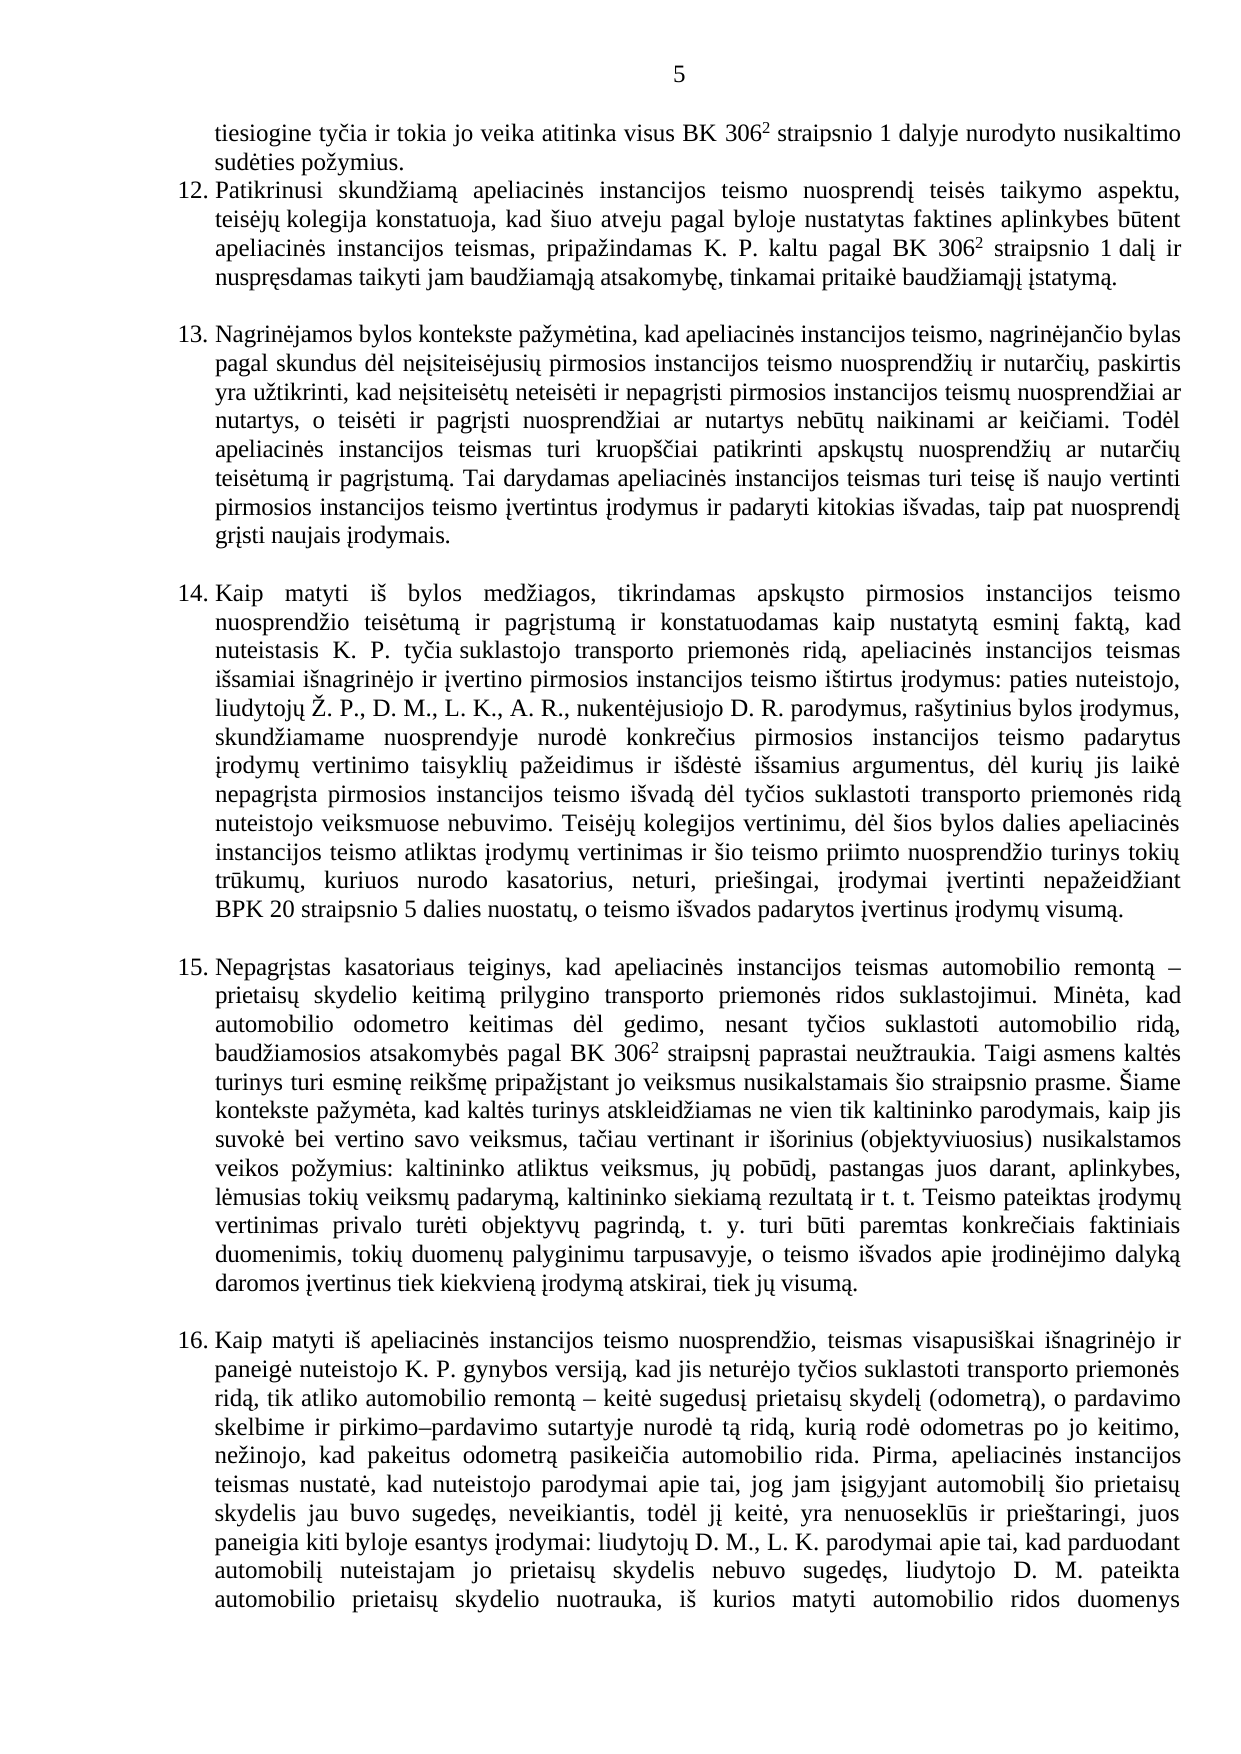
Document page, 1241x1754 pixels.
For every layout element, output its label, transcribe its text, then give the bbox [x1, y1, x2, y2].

text 16. Kaip matyti iš apeliacinės instancijos teismo nuosprendžio, teismas visapusiškai išnagrinėjo ir paneigė nuteistojo K. P. gynybos versiją, kad jis neturėjo tyčios suklastoti transporto priemonės ridą, tik atliko automobilio remontą – keitė sugedusį prietaisų skydelį (odometrą), o pardavimo skelbime ir pirkimo–pardavimo sutartyje nurodė tą ridą, kurią rodė odometras po jo keitimo, nežinojo, kad pakeitus odometrą pasikeičia automobilio rida. Pirma, apeliacinės instancijos teismas nustatė, kad nuteistojo parodymai apie tai, jog jam įsigyjant automobilį šio prietaisų skydelis jau buvo sugedęs, neveikiantis, todėl jį keitė, yra nenuoseklūs ir prieštaringi, juos paneigia kiti byloje esantys įrodymai: liudytojų D. M., L. K. parodymai apie tai, kad parduodant automobilį nuteistajam jo prietaisų skydelis nebuvo sugedęs, liudytojo D. M. pateikta automobilio prietaisų skydelio nuotrauka, iš kurios matyti automobilio ridos duomenys [177, 1326, 1181, 1613]
text 13. Nagrinėjamos bylos kontekste pažymėtina, kad apeliacinės instancijos teismo, nagrinėjančio bylas pagal skundus dėl neįsiteisėjusių pirmosios instancijos teismo nuosprendžių ir nutarčių, paskirtis yra užtikrinti, kad neįsiteisėtų neteisėti ir nepagrįsti pirmosios instancijos teismų nuosprendžiai ar nutartys, o teisėti ir pagrįsti nuosprendžiai ar nutartys nebūtų naikinami ar keičiami. Todėl apeliacinės instancijos teismas turi kruopščiai patikrinti apskųstų nuosprendžių ar nutarčių teisėtumą ir pagrįstumą. Tai darydamas apeliacinės instancijos teismas turi teisę iš naujo vertinti pirmosios instancijos teismo įvertintus įrodymus ir padaryti kitokias išvadas, taip pat nuosprendį grįsti naujais įrodymais. [177, 319, 1181, 549]
text 12. Patikrinusi skundžiamą apeliacinės instancijos teismo nuosprendį teisės taikymo aspektu, teisėjų kolegija konstatuoja, kad šiuo atveju pagal byloje nustatytas faktines aplinkybes būtent apeliacinės instancijos teismas, pripažindamas K. P. kaltu pagal BK 3062 straipsnio 1 dalį ir nuspręsdamas taikyti jam baudžiamąją atsakomybę, tinkamai pritaikė baudžiamąjį įstatymą. [177, 176, 1181, 291]
text 15. Nepagrįstas kasatoriaus teiginys, kad apeliacinės instancijos teismas automobilio remontą – prietaisų skydelio keitimą prilygino transporto priemonės ridos suklastojimui. Minėta, kad automobilio odometro keitimas dėl gedimo, nesant tyčios suklastoti automobilio ridą, baudžiamosios atsakomybės pagal BK 3062 straipsnį paprastai neužtraukia. Taigi asmens kaltės turinys turi esminę reikšmę pripažįstant jo veiksmus nusikalstamais šio straipsnio prasme. Šiame kontekste pažymėta, kad kaltės turinys atskleidžiamas ne vien tik kaltininko parodymais, kaip jis suvokė bei vertino savo veiksmus, tačiau vertinant ir išorinius (objektyviuosius) nusikalstamos veikos požymius: kaltininko atliktus veiksmus, jų pobūdį, pastangas juos darant, aplinkybes, lėmusias tokių veiksmų padarymą, kaltininko siekiamą rezultatą ir t. t. Teismo pateiktas įrodymų vertinimas privalo turėti objektyvų pagrindą, t. y. turi būti paremtas konkrečiais faktiniais duomenimis, tokių duomenų palyginimu tarpusavyje, o teismo išvados apie įrodinėjimo dalyką daromos įvertinus tiek kiekvieną įrodymą atskirai, tiek jų visumą. [177, 952, 1181, 1297]
text tiesiogine tyčia ir tokia jo veika atitinka visus BK 3062 straipsnio 1 dalyje nurodyto nusikaltimo sudėties požymius. [177, 118, 1181, 176]
text 14. Kaip matyti iš bylos medžiagos, tikrindamas apskųsto pirmosios instancijos teismo nuosprendžio teisėtumą ir pagrįstumą ir konstatuodamas kaip nustatytą esminį faktą, kad nuteistasis K. P. tyčia suklastojo transporto priemonės ridą, apeliacinės instancijos teismas išsamiai išnagrinėjo ir įvertino pirmosios instancijos teismo ištirtus įrodymus: paties nuteistojo, liudytojų Ž. P., D. M., L. K., A. R., nukentėjusiojo D. R. parodymus, rašytinius bylos įrodymus, skundžiamame nuosprendyje nurodė konkrečius pirmosios instancijos teismo padarytus įrodymų vertinimo taisyklių pažeidimus ir išdėstė išsamius argumentus, dėl kurių jis laikė nepagrįsta pirmosios instancijos teismo išvadą dėl tyčios suklastoti transporto priemonės ridą nuteistojo veiksmuose nebuvimo. Teisėjų kolegijos vertinimu, dėl šios bylos dalies apeliacinės instancijos teismo atliktas įrodymų vertinimas ir šio teismo priimto nuosprendžio turinys tokių trūkumų, kuriuos nurodo kasatorius, neturi, priešingai, įrodymai įvertinti nepažeidžiant BPK 20 straipsnio 5 dalies nuostatų, o teismo išvados padarytos įvertinus įrodymų visumą. [177, 578, 1181, 923]
